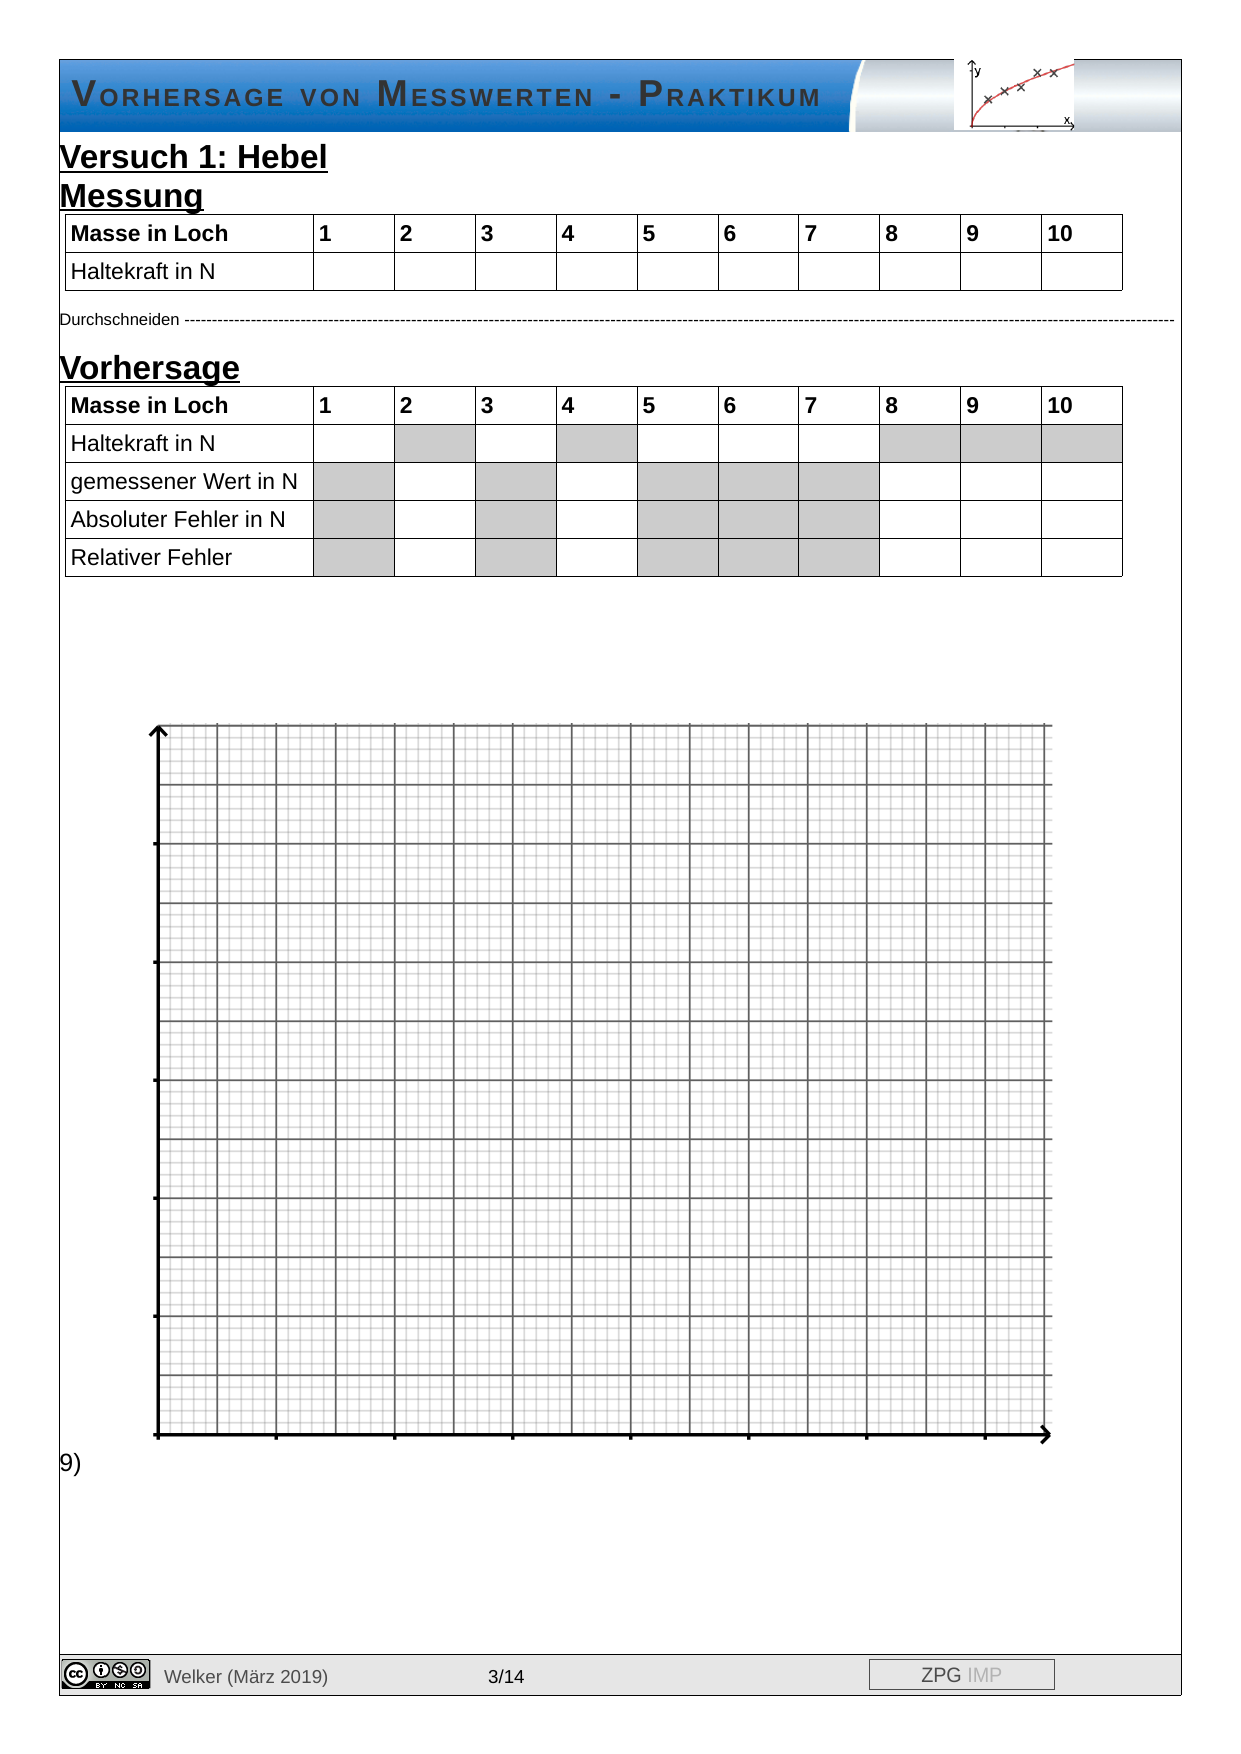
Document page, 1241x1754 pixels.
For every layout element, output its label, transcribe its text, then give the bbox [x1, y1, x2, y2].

table_cell [961, 463, 1041, 500]
table_cell [719, 253, 798, 290]
table_cell [799, 425, 879, 462]
table_header 2 [395, 215, 475, 252]
table_header 10 [1042, 387, 1122, 424]
table_cell [719, 425, 798, 462]
table_header 7 [799, 387, 879, 424]
table_header Masse in Loch [66, 387, 313, 424]
table_cell [395, 463, 475, 500]
table_cell [961, 253, 1041, 290]
table_cell [638, 463, 718, 500]
table_cell [476, 463, 556, 500]
table_cell [314, 425, 394, 462]
table_cell [395, 253, 475, 290]
table_header 5 [638, 215, 718, 252]
table_cell [1042, 501, 1122, 538]
table_header 5 [638, 387, 718, 424]
table_cell [395, 539, 475, 576]
table_cell [557, 539, 637, 576]
table_cell [1042, 425, 1122, 462]
table_cell [1042, 539, 1122, 576]
table_cell [880, 425, 960, 462]
table_cell [799, 539, 879, 576]
table_header 2 [395, 387, 475, 424]
table_header 3 [476, 387, 556, 424]
table_cell [557, 463, 637, 500]
table_cell [476, 425, 556, 462]
table_header 10 [1042, 215, 1122, 252]
table_cell [799, 463, 879, 500]
text Vorhersage [60, 348, 1181, 386]
table_cell [476, 253, 556, 290]
table_header 6 [719, 215, 798, 252]
table_cell [799, 501, 879, 538]
table_cell [719, 539, 798, 576]
picture [60, 59, 1181, 132]
table_cell [314, 501, 394, 538]
table_cell [557, 253, 637, 290]
table_cell [638, 425, 718, 462]
text Durchschneiden [60, 309, 1181, 329]
table_header 4 [557, 387, 637, 424]
table_cell [961, 539, 1041, 576]
table_cell [719, 463, 798, 500]
table_header 6 [719, 387, 798, 424]
table_cell [880, 501, 960, 538]
table_cell [961, 425, 1041, 462]
table_cell [476, 539, 556, 576]
table_cell [314, 253, 394, 290]
table_cell [638, 501, 718, 538]
table_header 4 [557, 215, 637, 252]
table_header 8 [880, 387, 960, 424]
table_cell [961, 501, 1041, 538]
table_cell gemessener Wert in N [66, 463, 313, 500]
table_cell Absoluter Fehler in N [66, 501, 313, 538]
table_cell [880, 253, 960, 290]
table_cell [880, 463, 960, 500]
table_header 9 [961, 215, 1041, 252]
text Versuch 1: Hebel [60, 137, 1181, 176]
table_header 7 [799, 215, 879, 252]
table_header 3 [476, 215, 556, 252]
picture [61, 1659, 151, 1689]
table_cell [557, 425, 637, 462]
table_cell [1042, 463, 1122, 500]
table_cell Haltekraft in N [66, 253, 313, 290]
table_cell Haltekraft in N [66, 425, 313, 462]
text Messung [60, 176, 1181, 214]
table_cell [880, 539, 960, 576]
table_cell [395, 425, 475, 462]
table_cell [557, 501, 637, 538]
table_cell [799, 253, 879, 290]
table_header 8 [880, 215, 960, 252]
table_header Masse in Loch [66, 215, 313, 252]
picture [131, 723, 1053, 1448]
table_header 1 [314, 215, 394, 252]
table_cell Relativer Fehler [66, 539, 313, 576]
table_cell [638, 253, 718, 290]
table_header 9 [961, 387, 1041, 424]
table_cell [719, 501, 798, 538]
table_cell [1042, 253, 1122, 290]
table_cell [395, 501, 475, 538]
table_cell [314, 463, 394, 500]
table_header 1 [314, 387, 394, 424]
table_cell [476, 501, 556, 538]
table_cell [638, 539, 718, 576]
table_cell [314, 539, 394, 576]
